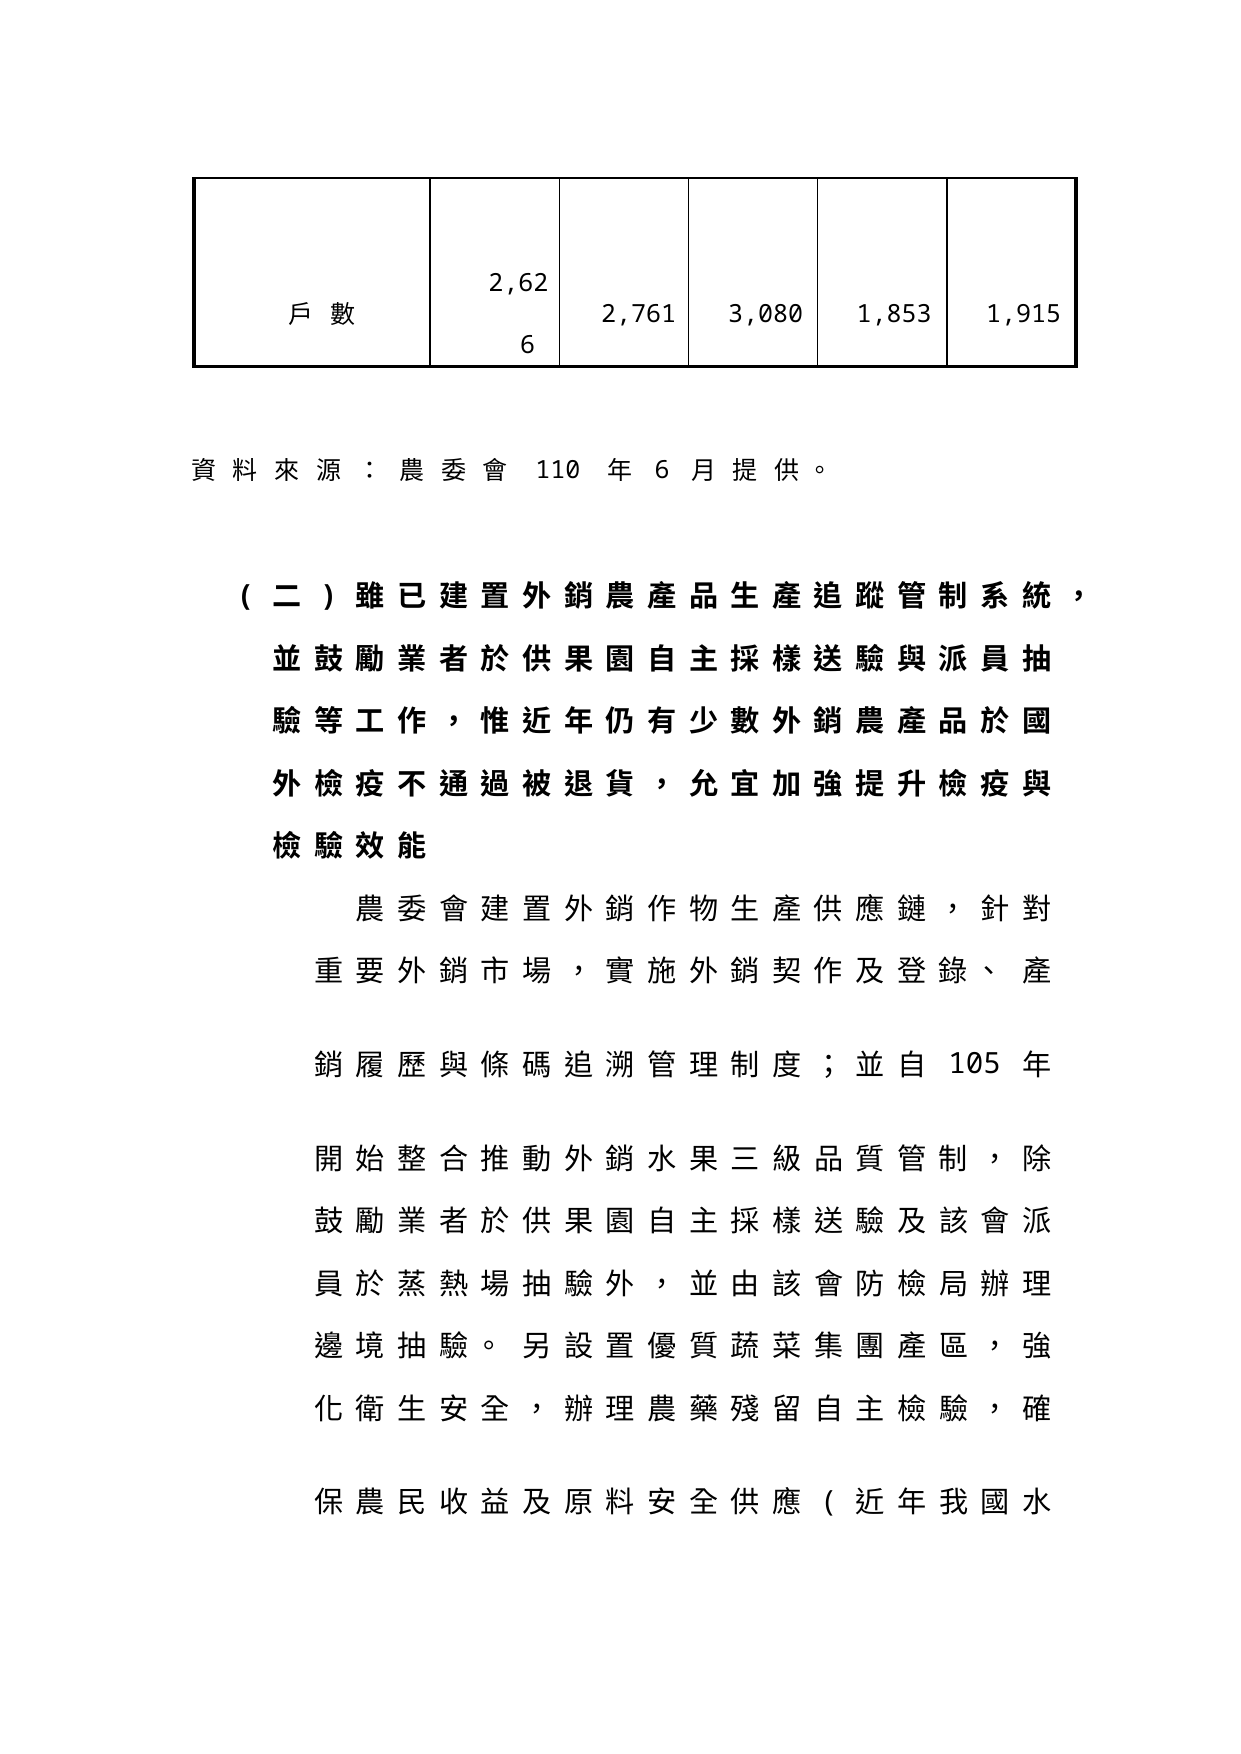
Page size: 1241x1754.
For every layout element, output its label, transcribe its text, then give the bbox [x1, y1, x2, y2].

table_cell 2,761 [560, 179, 688, 365]
table_cell 1,853 [818, 179, 946, 365]
text 農委會建置外銷作物生產供應鏈，針對重要外銷市場，實施外銷契作及登錄、產銷履歷與條碼追溯管理制度；並自105年開始整合推動外銷水果三級品質管制，除鼓勵業者於供果園自主採樣送驗及該會派員於蒸熱場抽驗外，並由該會防檢局辦理邊境抽驗。另設置優質蔬菜集團產區，強化衛生安全，辦理農藥殘留自主檢驗，確保農民收益及原料安全供應(近年我國水 [271, 865, 1058, 1552]
table_cell 2,626 [431, 179, 559, 365]
table_cell 戶數 [196, 179, 429, 365]
table_cell 3,080 [689, 179, 817, 365]
table_cell 1,915 [948, 179, 1074, 365]
text 資料來源：農委會110年6月提供。 [183, 427, 1058, 490]
text (二)雖已建置外銷農產品生產追蹤管制系統，並鼓勵業者於供果園自主採樣送驗與派員抽驗等工作，惟近年仍有少數外銷農產品於國外檢疫不通過被退貨，允宜加強提升檢疫與檢驗效能 [212, 552, 1058, 865]
